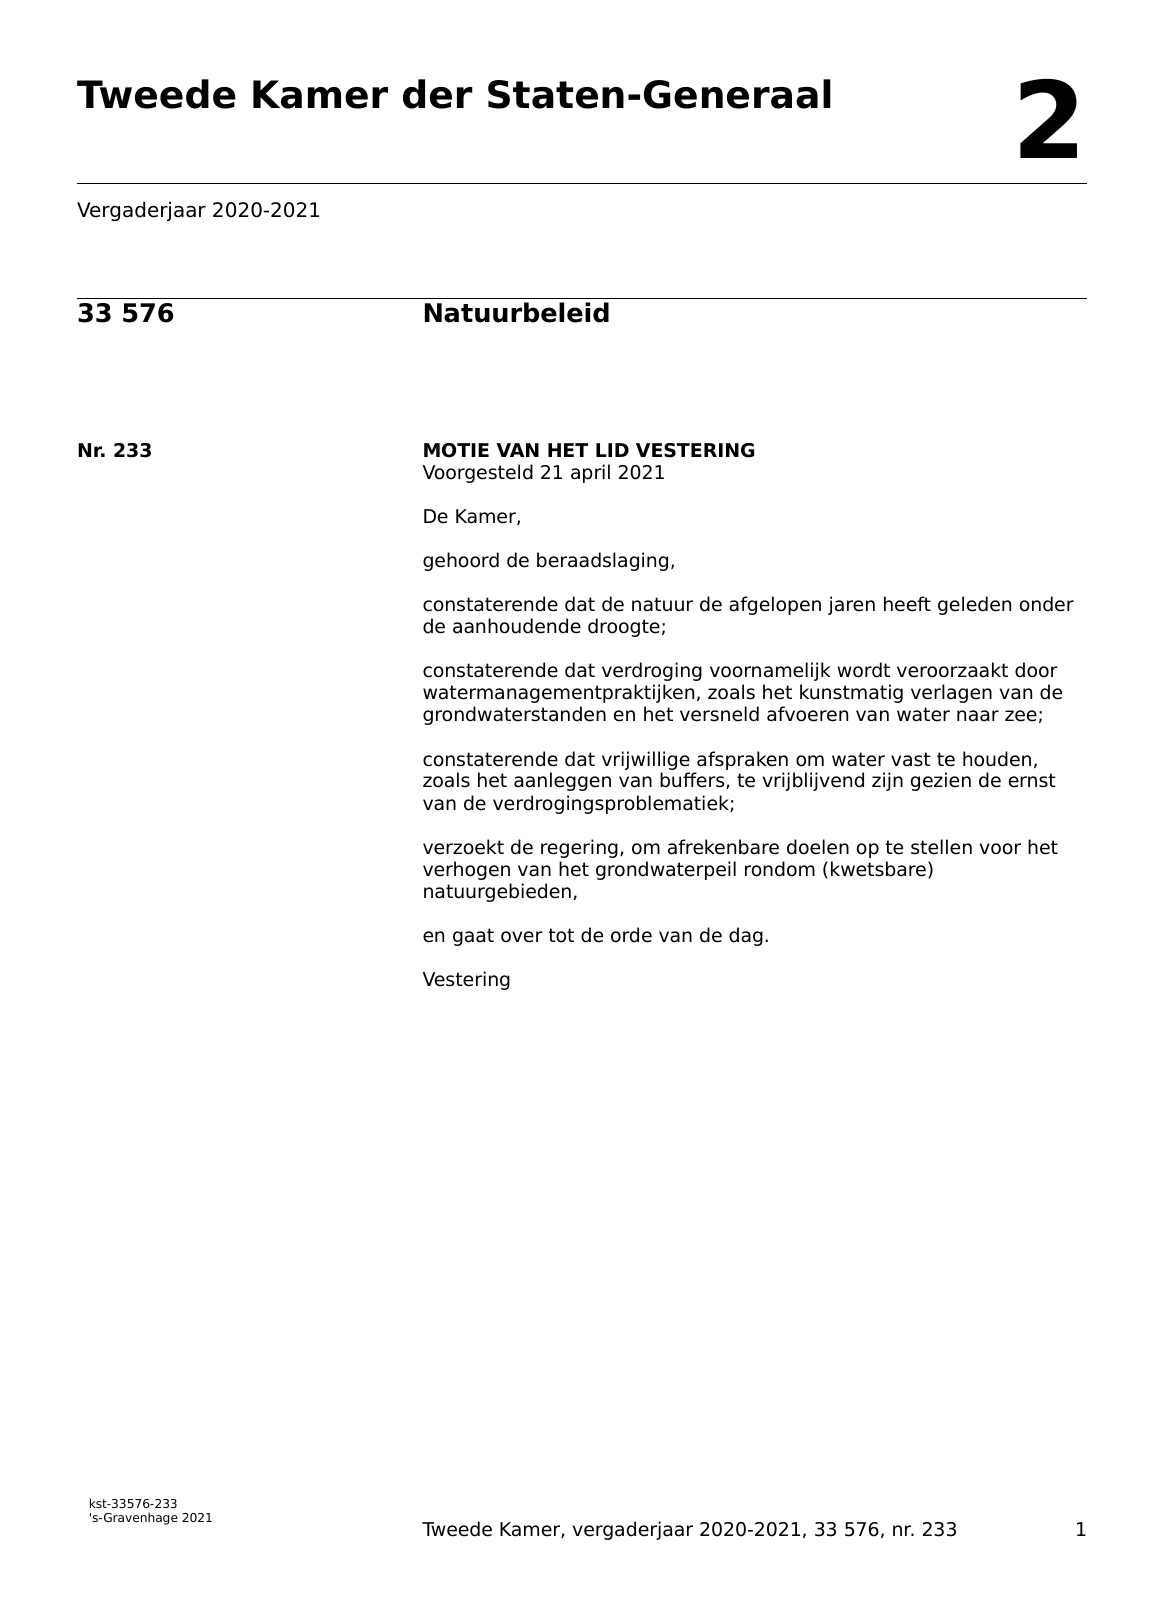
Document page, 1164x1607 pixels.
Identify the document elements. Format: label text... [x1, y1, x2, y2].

text Voorgesteld 21 april 2021 [422, 462, 1087, 484]
text 's-Gravenhage 2021 [88, 1511, 323, 1525]
table_cell Vergaderjaar 2020-2021 [77, 184, 1087, 298]
text gehoord de beraadslaging, [422, 550, 1087, 572]
text kst-33576-233 [88, 1497, 323, 1511]
text en gaat over tot de orde van de dag. [422, 925, 1087, 947]
text Vestering [422, 969, 1087, 991]
text constaterende dat de natuur de afgelopen jaren heeft geleden onder de aanhoudende droogte; [422, 594, 1087, 638]
table_header Tweede Kamer der Staten-Generaal [77, 59, 886, 183]
subtitle 33 576 Natuurbeleid [77, 299, 1087, 329]
text De Kamer, [422, 506, 1087, 528]
text constaterende dat verdroging voornamelijk wordt veroorzaakt door watermanagementpraktijken, zoals het kunstmatig verlagen van de grondwaterstanden en het versneld afvoeren van water naar zee; [422, 660, 1087, 726]
text constaterende dat vrijwillige afspraken om water vast te houden, zoals het aanleggen van buffers, te vrijblijvend zijn gezien de ernst van de verdrogingsproblematiek; [422, 748, 1087, 814]
subtitle Nr. 233 MOTIE VAN HET LID VESTERING [77, 440, 1087, 462]
text verzoekt de regering, om afrekenbare doelen op te stellen voor het verhogen van het grondwaterpeil rondom (kwetsbare) natuurgebieden, [422, 837, 1087, 902]
table_header 2 [886, 59, 1087, 183]
